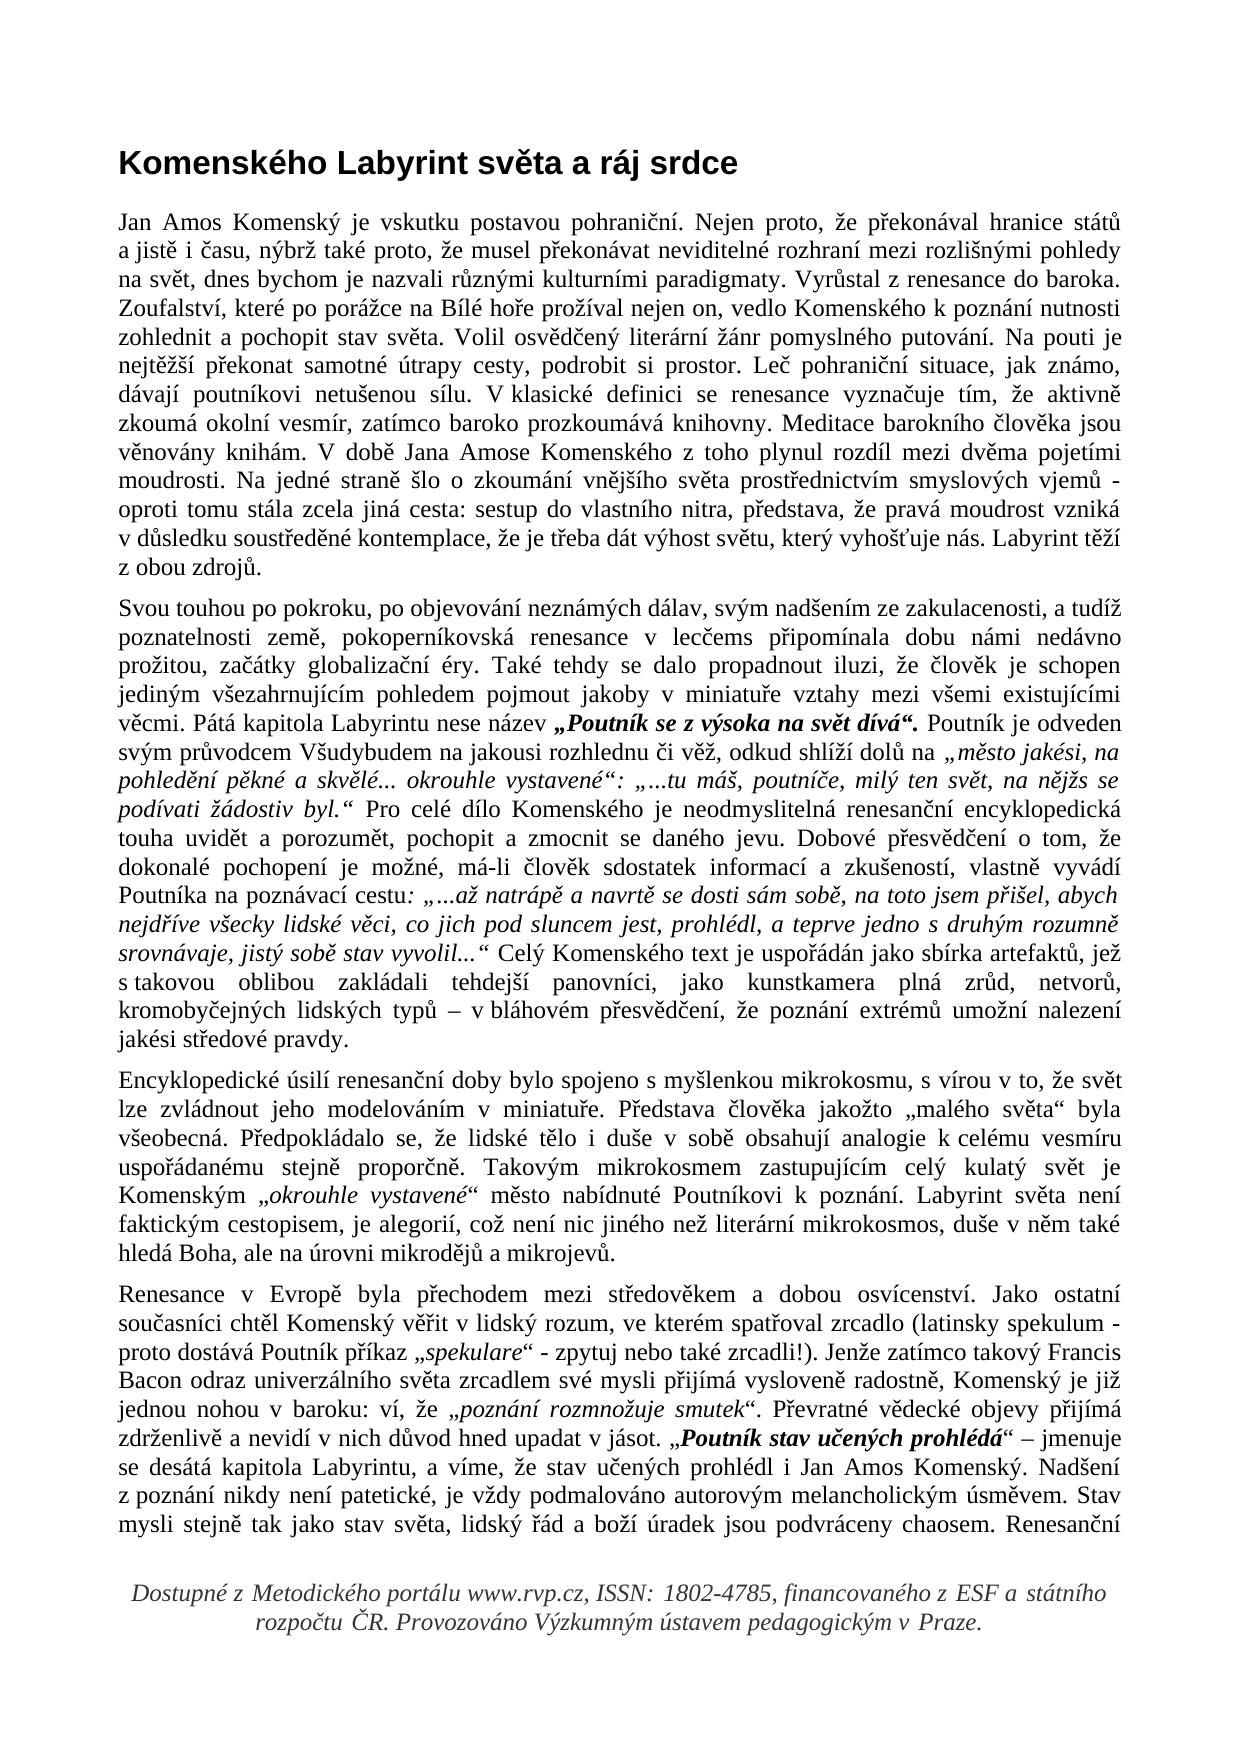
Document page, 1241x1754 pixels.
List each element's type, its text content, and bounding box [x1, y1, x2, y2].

text Jan Amos Komenský je vskutku postavou pohraniční. Nejen proto, že překonával hranice států a jistě i času, nýbrž také proto, že musel překonávat neviditelné rozhraní mezi rozlišnými pohledy na svět, dnes bychom je nazvali různými kulturními paradigmaty. Vyrůstal z renesance do baroka. Zoufalství, které po porážce na Bílé hoře prožíval nejen on, vedlo Komenského k poznání nutnosti zohlednit a pochopit stav světa. Volil osvědčený literární žánr pomyslného putování. Na pouti je nejtěžší překonat samotné útrapy cesty, podrobit si prostor. Leč pohraniční situace, jak známo, dávají poutníkovi netušenou sílu. V klasické definici se renesance vyznačuje tím, že aktivně zkoumá okolní vesmír, zatímco baroko prozkoumává knihovny. Meditace barokního člověka jsou věnovány knihám. V době Jana Amose Komenského z toho plynul rozdíl mezi dvěma pojetími moudrosti. Na jedné straně šlo o zkoumání vnějšího světa prostřednictvím smyslových vjemů - oproti tomu stála zcela jiná cesta: sestup do vlastního nitra, představa, že pravá moudrost vzniká v důsledku soustředěné kontemplace, že je třeba dát výhost světu, který vyhošťuje nás. Labyrint těží z obou zdrojů. [118, 207, 1122, 580]
text Encyklopedické úsilí renesanční doby bylo spojeno s myšlenkou mikrokosmu, s vírou v to, že svět lze zvládnout jeho modelováním v miniatuře. Představa člověka jakožto „malého světa“ byla všeobecná. Předpokládalo se, že lidské tělo i duše v sobě obsahují analogie k celému vesmíru uspořádanému stejně proporčně. Takovým mikrokosmem zastupujícím celý kulatý svět je Komenským „okrouhle vystavené“ město nabídnuté Poutníkovi k poznání. Labyrint světa není faktickým cestopisem, je alegorií, což není nic jiného než literární mikrokosmos, duše v něm také hledá Boha, ale na úrovni mikrodějů a mikrojevů. [118, 1065, 1122, 1267]
text Svou touhou po pokroku, po objevování neznámých dálav, svým nadšením ze zakulacenosti, a tudíž poznatelnosti země, pokoperníkovská renesance v lecčems připomínala dobu námi nedávno prožitou, začátky globalizační éry. Také tehdy se dalo propadnout iluzi, že člověk je schopen jediným všezahrnujícím pohledem pojmout jakoby v miniatuře vztahy mezi všemi existujícími věcmi. Pátá kapitola Labyrintu nese název „Poutník se z výsoka na svět dívá“. Poutník je odveden svým průvodcem Všudybudem na jakousi rozhlednu či věž, odkud shlíží dolů na „město jakési, na pohledění pěkné a skvělé... okrouhle vystavené“: „...tu máš, poutníče, milý ten svět, na nějžs se podívati žádostiv byl.“ Pro celé dílo Komenského je neodmyslitelná renesanční encyklopedická touha uvidět a porozumět, pochopit a zmocnit se daného jevu. Dobové přesvědčení o tom, že dokonalé pochopení je možné, má-li člověk sdostatek informací a zkušeností, vlastně vyvádí Poutníka na poznávací cestu: „...až natrápě a navrtě se dosti sám sobě, na toto jsem přišel, abych nejdříve všecky lidské věci, co jich pod sluncem jest, prohlédl, a teprve jedno s druhým rozumně srovnávaje, jistý sobě stav vyvolil...“ Celý Komenského text je uspořádán jako sbírka artefaktů, jež s takovou oblibou zakládali tehdejší panovníci, jako kunstkamera plná zrůd, netvorů, kromobyčejných lidských typů – v bláhovém přesvědčení, že poznání extrémů umožní nalezení jakési středové pravdy. [118, 593, 1122, 1053]
text Renesance v Evropě byla přechodem mezi středověkem a dobou osvícenství. Jako ostatní současníci chtěl Komenský věřit v lidský rozum, ve kterém spatřoval zrcadlo (latinsky spekulum - proto dostává Poutník příkaz „spekulare“ - zpytuj nebo také zrcadli!). Jenže zatímco takový Francis Bacon odraz univerzálního světa zrcadlem své mysli přijímá vysloveně radostně, Komenský je již jednou nohou v baroku: ví, že „poznání rozmnožuje smutek“. Převratné vědecké objevy přijímá zdrženlivě a nevidí v nich důvod hned upadat v jásot. „Poutník stav učených prohlédá“ – jmenuje se desátá kapitola Labyrintu, a víme, že stav učených prohlédl i Jan Amos Komenský. Nadšení z poznání nikdy není patetické, je vždy podmalováno autorovým melancholickým úsměvem. Stav mysli stejně tak jako stav světa, lidský řád a boží úradek jsou podvráceny chaosem. Renesanční [118, 1279, 1122, 1538]
subtitle Komenského Labyrint světa a ráj srdce [118, 143, 1122, 182]
